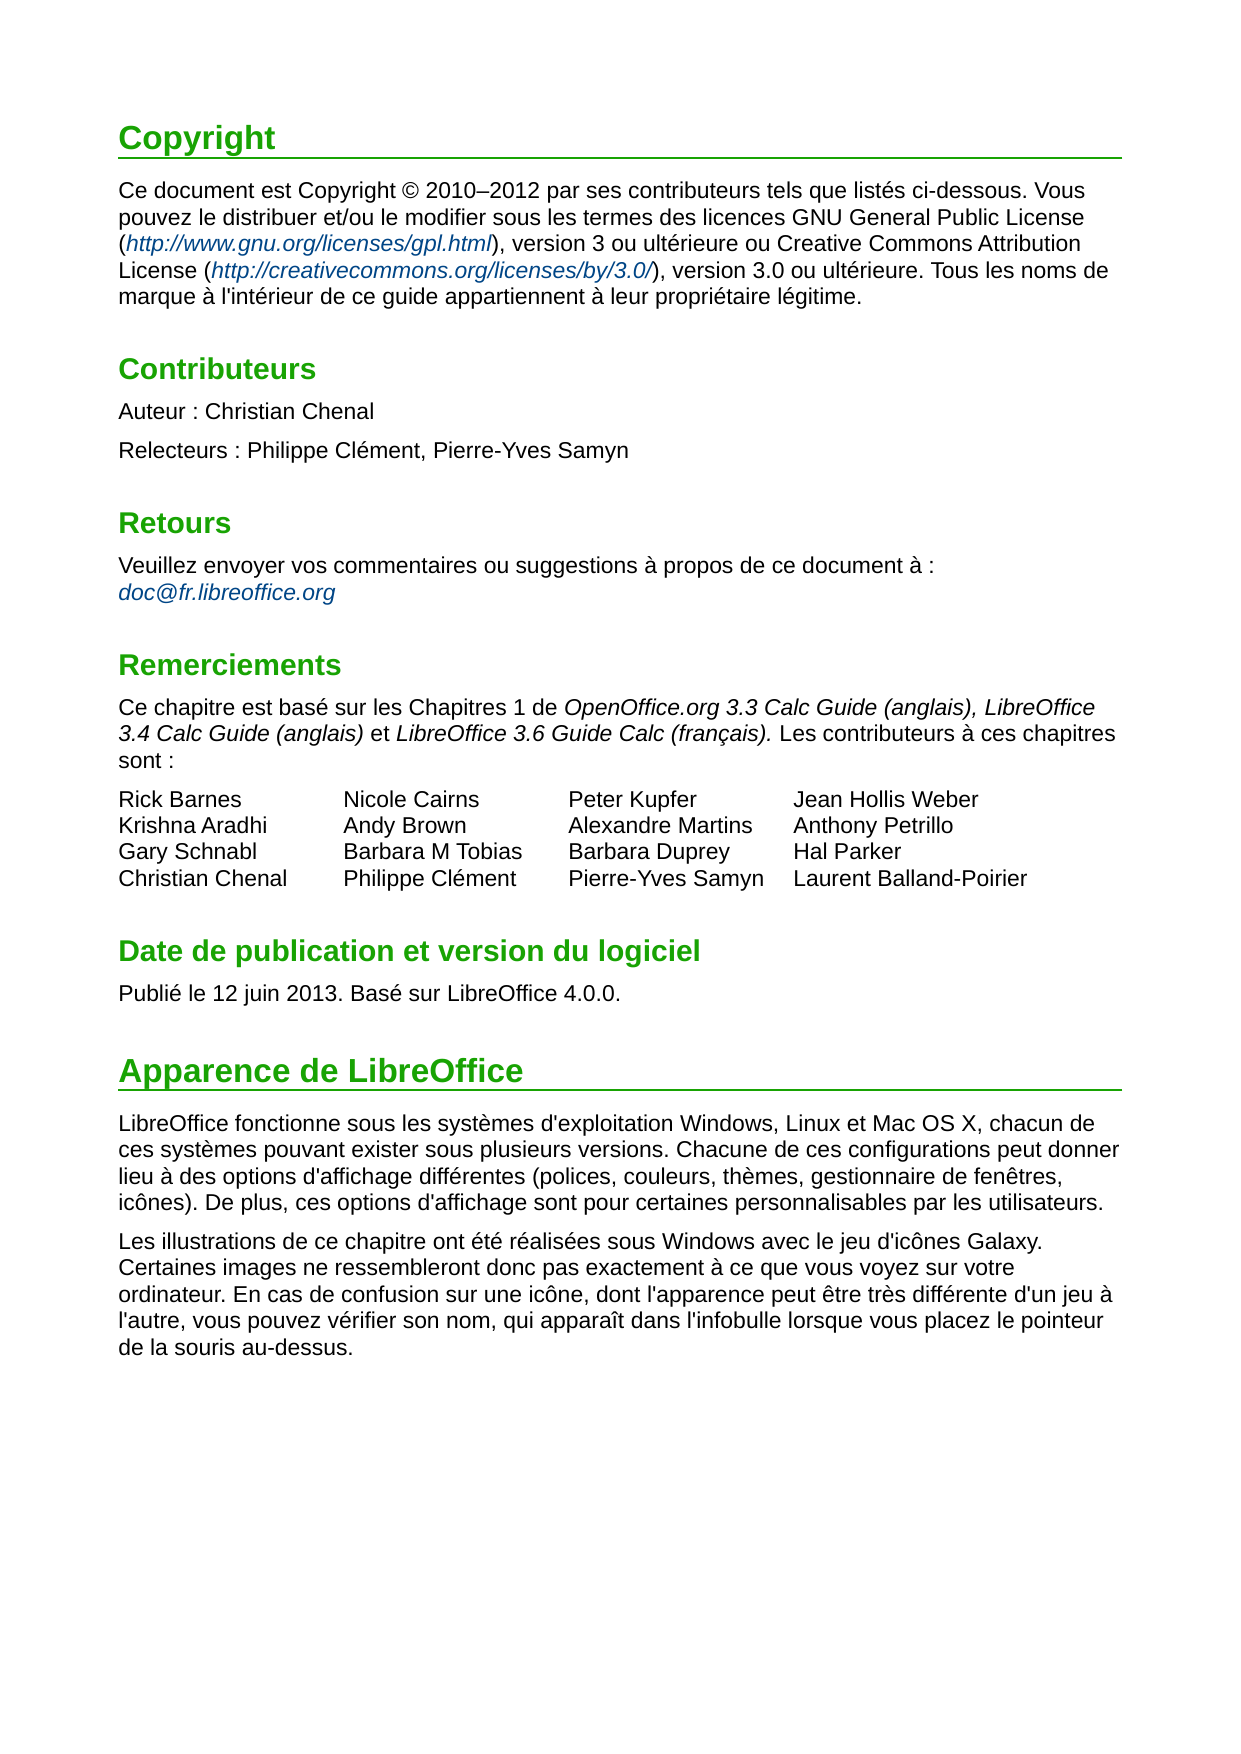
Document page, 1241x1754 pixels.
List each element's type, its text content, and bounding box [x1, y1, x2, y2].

text Relecteurs : Philippe Clément, Pierre-Yves Samyn [118, 437, 1122, 463]
text Ce chapitre est basé sur les Chapitres 1 de OpenOffice.org 3.3 Calc Guide (anglais), LibreOffice 3.4 Calc Guide (anglais) et LibreOffice 3.6 Guide Calc (français). Les contributeurs à ces chapitres sont : [118, 694, 1122, 773]
text Contributeurs [118, 351, 1122, 386]
text Les illustrations de ce chapitre ont été réalisées sous Windows avec le jeu d'icônes Galaxy. Certaines images ne ressembleront donc pas exactement à ce que vous voyez sur votre ordinateur. En cas de confusion sur une icône, dont l'apparence peut être très différente d'un jeu à l'autre, vous pouvez vérifier son nom, qui apparaît dans l'infobulle lorsque vous placez le pointeur de la souris au-dessus. [118, 1228, 1122, 1360]
text Date de publication et version du logiciel [118, 933, 1122, 968]
text Ce document est Copyright © 2010–2012 par ses contributeurs tels que listés ci-dessous. Vous pouvez le distribuer et/ou le modifier sous les termes des licences GNU General Public License (http://www.gnu.org/licenses/gpl.html), version 3 ou ultérieure ou Creative Commons Attribution License (http://creativecommons.org/licenses/by/3.0/), version 3.0 ou ultérieure. Tous les noms de marque à l'intérieur de ce guide appartiennent à leur propriétaire légitime. [118, 177, 1122, 309]
text Publié le 12 juin 2013. Basé sur LibreOffice 4.0.0. [118, 980, 1122, 1006]
text Remerciements [118, 647, 1122, 682]
text Auteur : Christian Chenal [118, 398, 1122, 424]
text Veuillez envoyer vos commentaires ou suggestions à propos de ce document à : doc@fr.libreoffice.org [118, 552, 1122, 605]
subtitle Apparence de LibreOffice [118, 1051, 1122, 1089]
subtitle Copyright [118, 118, 1122, 157]
text LibreOffice fonctionne sous les systèmes d'exploitation Windows, Linux et Mac OS X, chacun de ces systèmes pouvant exister sous plusieurs versions. Chacune de ces configurations peut donner lieu à des options d'affichage différentes (polices, couleurs, thèmes, gestionnaire de fenêtres, icônes). De plus, ces options d'affichage sont pour certaines personnalisables par les utilisateurs. [118, 1110, 1122, 1216]
text Retours [118, 505, 1122, 540]
text Rick Barnes Nicole Cairns Peter Kupfer Jean Hollis Weber Krishna Aradhi Andy Brown Alexandre Martins Anthony Petrillo Gary Schnabl Barbara M Tobias Barbara Duprey Hal Parker Christian Chenal Philippe Clément Pierre-Yves Samyn Laurent Balland-Poirier [118, 786, 1122, 891]
